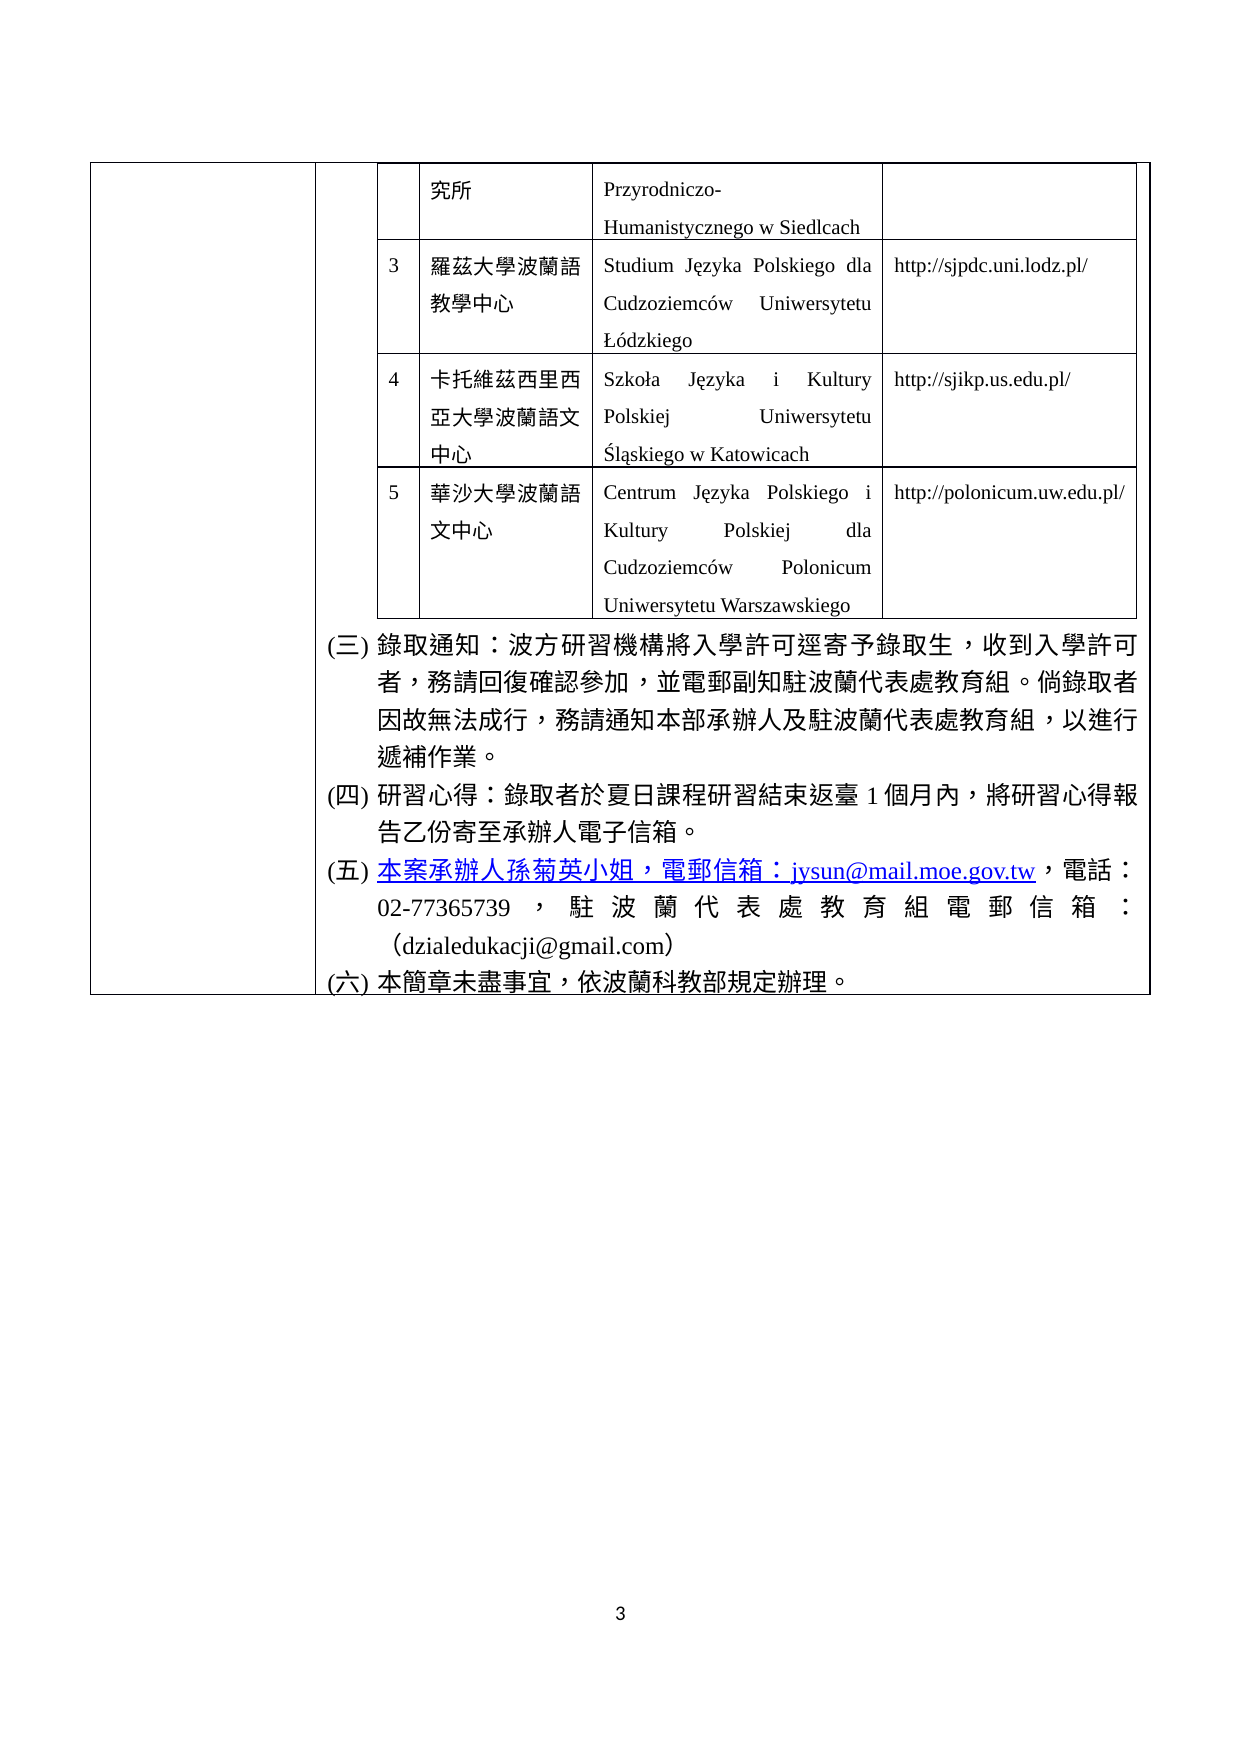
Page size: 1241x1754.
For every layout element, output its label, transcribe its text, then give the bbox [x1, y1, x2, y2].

table_cell 華沙大學波蘭語文中心 [420, 468, 592, 617]
table_cell http://sjpdc.uni.lodz.pl/ [883, 240, 1136, 353]
table_cell 3 [378, 240, 419, 353]
table_cell 究所 [420, 164, 592, 239]
table_cell http://polonicum.uw.edu.pl/ [883, 468, 1136, 617]
table_cell [883, 164, 1136, 239]
table_cell http://sjikp.us.edu.pl/ [883, 354, 1136, 466]
table_cell 5 [378, 468, 419, 617]
table_cell Studium Języka Polskiego dla Cudzoziemców Uniwersytetu Łódzkiego [593, 240, 882, 353]
table_cell Przyrodniczo-Humanistycznego w Siedlcach [593, 164, 882, 239]
table_cell 羅茲大學波蘭語教學中心 [420, 240, 592, 353]
table_cell 4 [378, 354, 419, 466]
table_cell [378, 164, 419, 239]
table_cell 卡托維茲西里西亞大學波蘭語文中心 [420, 354, 592, 466]
table_cell Centrum Języka Polskiego i Kultury Polskiej dla Cudzoziemców Polonicum Uniwersytetu Warszawskiego [593, 468, 882, 617]
table_cell [91, 163, 315, 993]
table_cell Szkoła Języka i Kultury Polskiej Uniwersytetu Śląskiego w Katowicach [593, 354, 882, 466]
table_cell 波蘭科教部申請表填寫注意事項： 第3頁：第15項”form of studies in Poland the candidate applies for”請於”internship”欄位填寫” szkoła letnia języka polskiego i kultury (summer school of polish language and culture)”。 第4頁：第16項”financial conditions of studies”請選” scholarship of the government of the Republic of Poland”。 第5頁：第20項可免填。 第6頁：第22項”research project in Poland“請敘明5所研習機構之志願順序，並說明赴志願序第1及第2所機構之研習動機及計畫。 第7頁：請親筆簽名。 研習機構：波蘭科教部將參考通過本部甄選獲選送者之申請文件、志願順序及此次甄選成績決定渠等研習機構，各機構資訊如下： 錄取通知：波方研習機構將入學許可逕寄予錄取生，收到入學許可者，務請回復確認參加，並電郵副知駐波蘭代表處教育組。倘錄取者因故無法成行，務請通知本部承辦人及駐波蘭代表處教育組，以進行遞補作業。 研習心得：錄取者於夏日課程研習結束返臺1個月內，將研習心得報告乙份寄至承辦人電子信箱。 本案承辦人孫菊英小姐，電郵信箱：jysun@mail.moe.gov.tw，電話：02-77365739，駐波蘭代表處教育組電郵信箱：（dzialedukacji@gmail.com） 本簡章未盡事宜，依波蘭科教部規定辦理。 [316, 163, 1149, 993]
